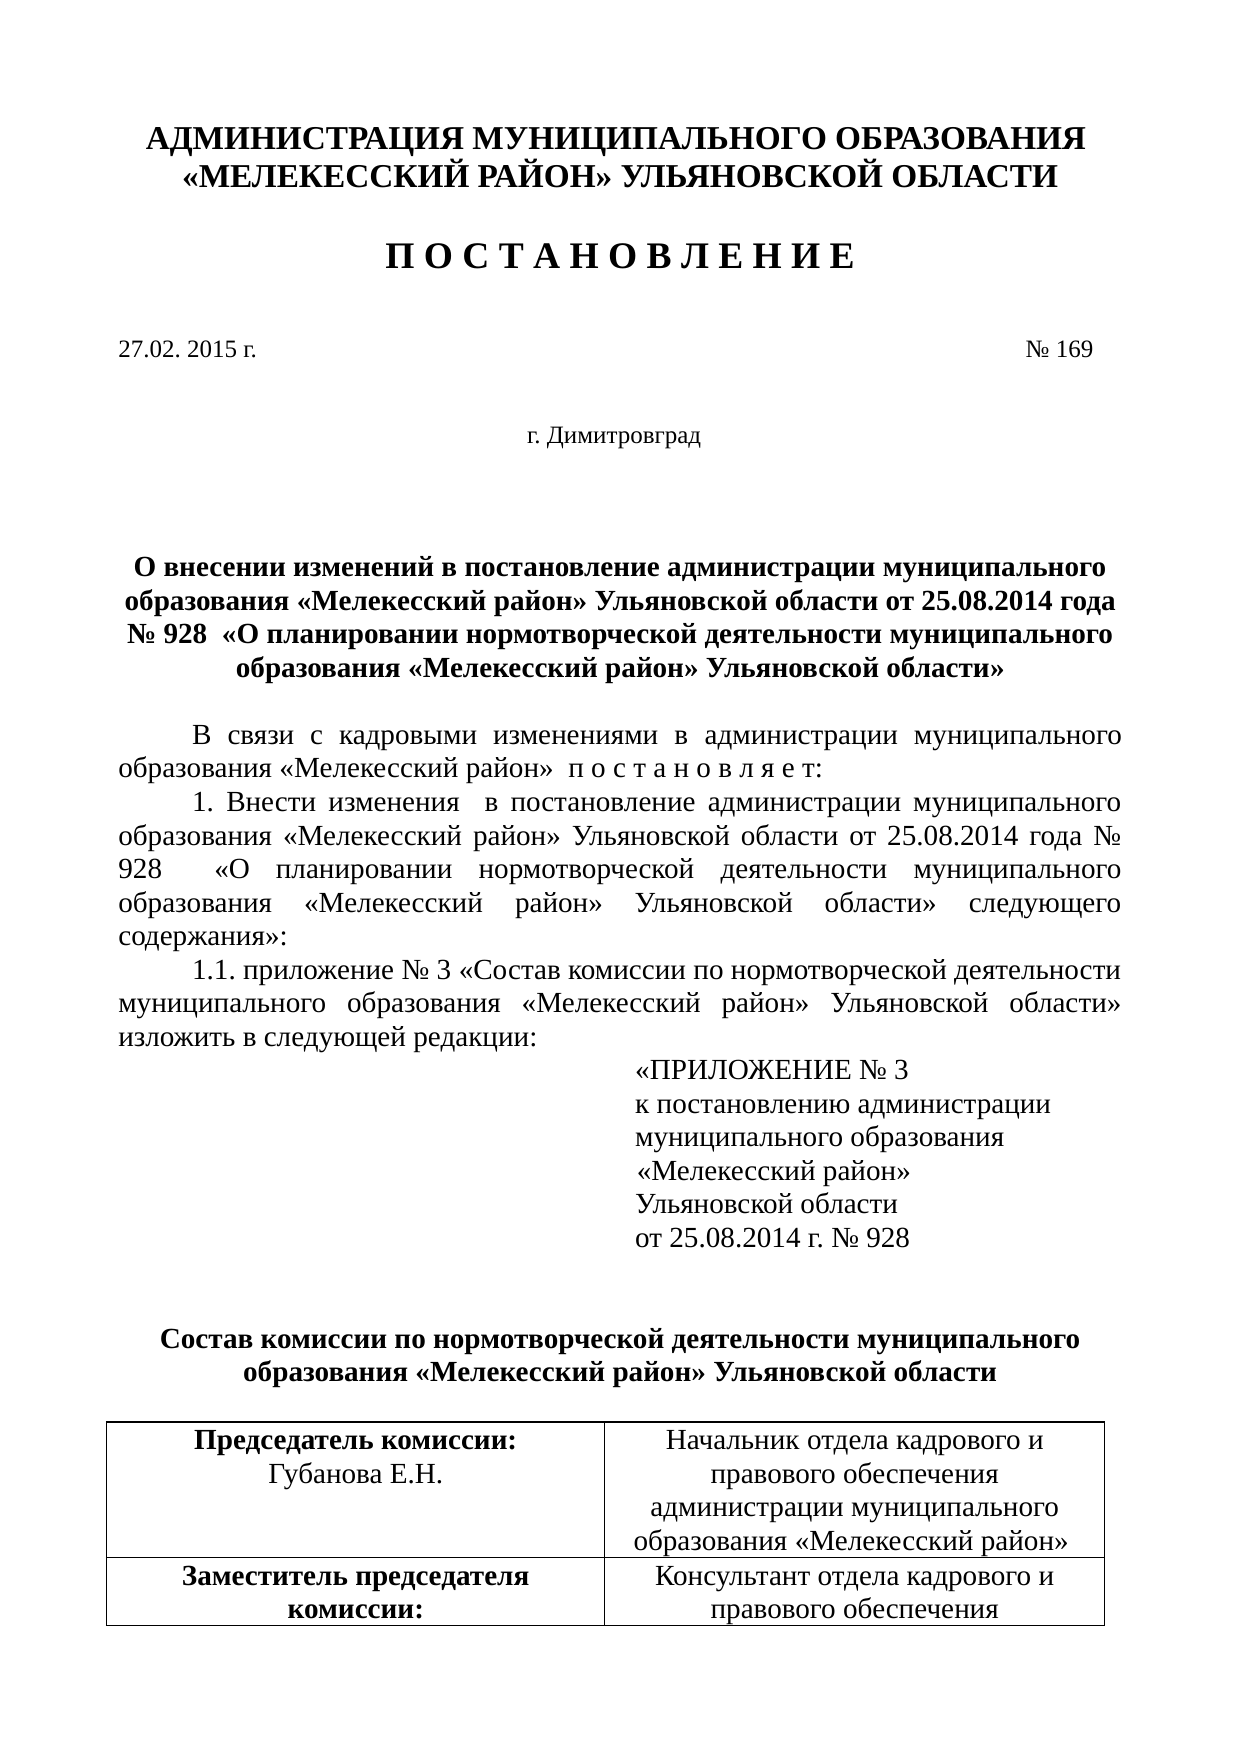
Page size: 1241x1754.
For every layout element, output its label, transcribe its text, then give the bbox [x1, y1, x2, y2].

text 1.1. приложение № 3 «Состав комиссии по нормотворческой деятельности муниципального образования «Мелекесский район» Ульяновской области» изложить в следующей редакции: [118, 952, 1122, 1052]
text «Мелекесский район» [118, 1153, 1122, 1187]
text В связи с кадровыми изменениями в администрации муниципального образования «Мелекесский район» п о с т а н о в л я е т: [118, 717, 1122, 784]
table_cell Консультант отдела кадрового и правового обеспечения [605, 1558, 1104, 1625]
text 1. Внести изменения в постановление администрации муниципального образования «Мелекесский район» Ульяновской области от 25.08.2014 года № 928 «О планировании нормотворческой деятельности муниципального образования «Мелекесский район» Ульяновской области» следующего содержания»: [118, 784, 1122, 952]
text «МЕЛЕКЕССКИЙ РАЙОН» УЛЬЯНОВСКОЙ ОБЛАСТИ [118, 156, 1122, 195]
text АДМИНИСТРАЦИЯ МУНИЦИПАЛЬНОГО ОБРАЗОВАНИЯ [118, 118, 1122, 156]
text от 25.08.2014 г. № 928 [118, 1220, 1122, 1254]
text к постановлению администрации [118, 1086, 1122, 1119]
table_header Председатель комиссии: Губанова Е.Н. [107, 1423, 604, 1557]
table_cell Заместитель председателя комиссии: [107, 1558, 604, 1625]
text Ульяновской области [118, 1187, 1122, 1220]
table_header Начальник отдела кадрового и правового обеспечения администрации муниципального образования «Мелекесский район» [605, 1423, 1104, 1557]
text г. Димитровград [118, 420, 1122, 449]
text О внесении изменений в постановление администрации муниципального образования «Мелекесский район» Ульяновской области от 25.08.2014 года № 928 «О планировании нормотворческой деятельности муниципального образования «Мелекесский район» Ульяновской области» [118, 549, 1122, 683]
text «ПРИЛОЖЕНИЕ № 3 [118, 1052, 1122, 1086]
text П О С Т А Н О В Л Е Н И Е [118, 233, 1122, 276]
text 27.02. 2015 г. № 169 [118, 334, 1122, 362]
text Состав комиссии по нормотворческой деятельности муниципального образования «Мелекесский район» Ульяновской области [118, 1321, 1122, 1388]
text муниципального образования [118, 1119, 1122, 1153]
